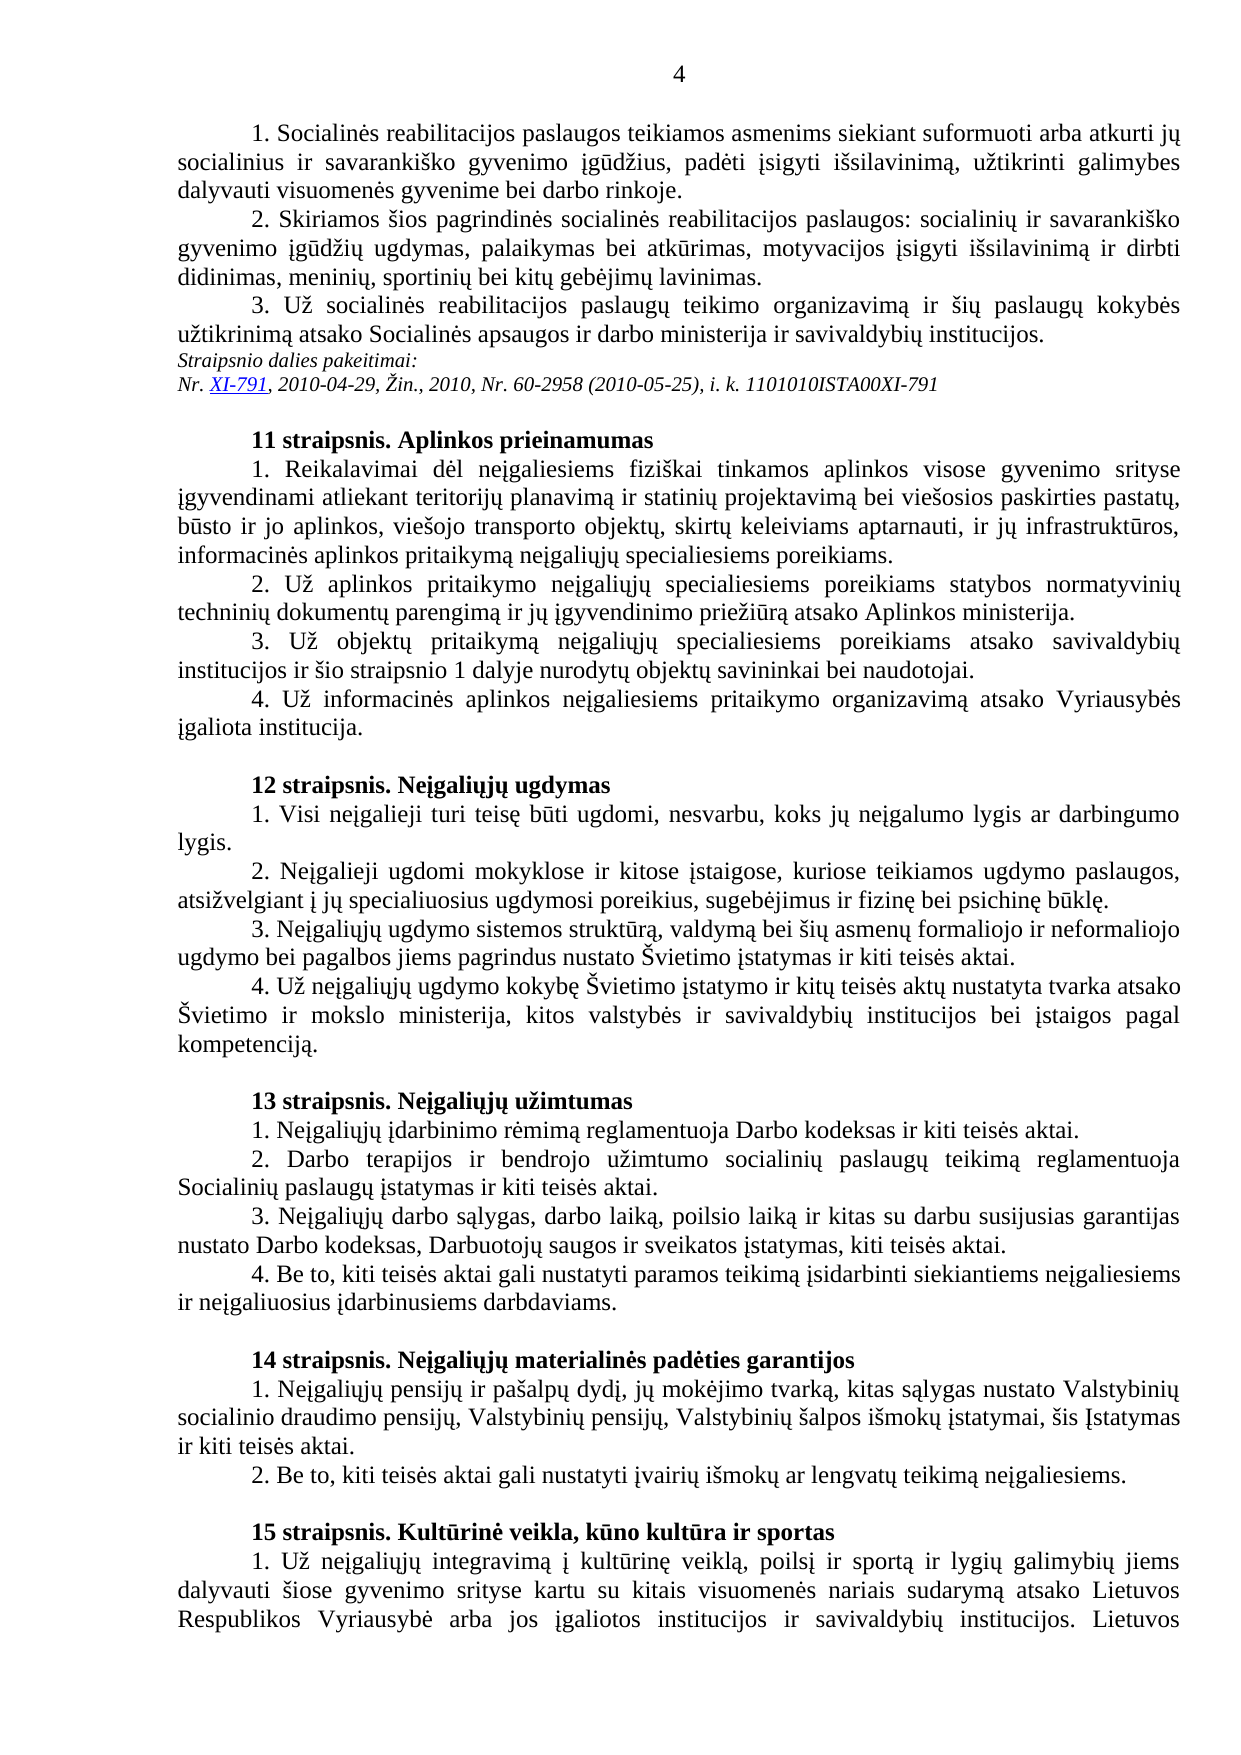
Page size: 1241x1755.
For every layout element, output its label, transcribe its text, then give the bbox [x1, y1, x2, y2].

text 2. Skiriamos šios pagrindinės socialinės reabilitacijos paslaugos: socialinių ir savarankiško gyvenimo įgūdžių ugdymas, palaikymas bei atkūrimas, motyvacijos įsigyti išsilavinimą ir dirbti didinimas, meninių, sportinių bei kitų gebėjimų lavinimas. [177, 204, 1181, 291]
text 4. Be to, kiti teisės aktai gali nustatyti paramos teikimą įsidarbinti siekiantiems neįgaliesiems ir neįgaliuosius įdarbinusiems darbdaviams. [177, 1259, 1181, 1316]
text 4. Už informacinės aplinkos neįgaliesiems pritaikymo organizavimą atsako Vyriausybės įgaliota institucija. [177, 684, 1181, 741]
text 12 straipsnis. Neįgaliųjų ugdymas [177, 770, 1181, 799]
text 14 straipsnis. Neįgaliųjų materialinės padėties garantijos [177, 1345, 1181, 1374]
text Straipsnio dalies pakeitimai: [177, 348, 1181, 372]
text 3. Neįgaliųjų darbo sąlygas, darbo laiką, poilsio laiką ir kitas su darbu susijusias garantijas nustato Darbo kodeksas, Darbuotojų saugos ir sveikatos įstatymas, kiti teisės aktai. [177, 1201, 1181, 1259]
text 11 straipsnis. Aplinkos prieinamumas [177, 425, 1181, 454]
text 2. Darbo terapijos ir bendrojo užimtumo socialinių paslaugų teikimą reglamentuoja Socialinių paslaugų įstatymas ir kiti teisės aktai. [177, 1144, 1181, 1201]
text 15 straipsnis. Kultūrinė veikla, kūno kultūra ir sportas [177, 1517, 1181, 1546]
text 3. Už objektų pritaikymą neįgaliųjų specialiesiems poreikiams atsako savivaldybių institucijos ir šio straipsnio 1 dalyje nurodytų objektų savininkai bei naudotojai. [177, 626, 1181, 684]
text 13 straipsnis. Neįgaliųjų užimtumas [177, 1086, 1181, 1115]
text 2. Be to, kiti teisės aktai gali nustatyti įvairių išmokų ar lengvatų teikimą neįgaliesiems. [177, 1460, 1181, 1489]
text 1. Neįgaliųjų pensijų ir pašalpų dydį, jų mokėjimo tvarką, kitas sąlygas nustato Valstybinių socialinio draudimo pensijų, Valstybinių pensijų, Valstybinių šalpos išmokų įstatymai, šis Įstatymas ir kiti teisės aktai. [177, 1374, 1181, 1460]
text Nr. XI-791, 2010-04-29, Žin., 2010, Nr. 60-2958 (2010-05-25), i. k. 1101010ISTA00XI-791 [177, 372, 1181, 396]
text 3. Neįgaliųjų ugdymo sistemos struktūrą, valdymą bei šių asmenų formaliojo ir neformaliojo ugdymo bei pagalbos jiems pagrindus nustato Švietimo įstatymas ir kiti teisės aktai. [177, 914, 1181, 971]
text 2. Neįgalieji ugdomi mokyklose ir kitose įstaigose, kuriose teikiamos ugdymo paslaugos, atsižvelgiant į jų specialiuosius ugdymosi poreikius, sugebėjimus ir fizinę bei psichinę būklę. [177, 856, 1181, 914]
text 4. Už neįgaliųjų ugdymo kokybę Švietimo įstatymo ir kitų teisės aktų nustatyta tvarka atsako Švietimo ir mokslo ministerija, kitos valstybės ir savivaldybių institucijos bei įstaigos pagal kompetenciją. [177, 971, 1181, 1057]
text 1. Neįgaliųjų įdarbinimo rėmimą reglamentuoja Darbo kodeksas ir kiti teisės aktai. [177, 1115, 1181, 1144]
text 2. Už aplinkos pritaikymo neįgaliųjų specialiesiems poreikiams statybos normatyvinių techninių dokumentų parengimą ir jų įgyvendinimo priežiūrą atsako Aplinkos ministerija. [177, 569, 1181, 626]
text 1. Už neįgaliųjų integravimą į kultūrinę veiklą, poilsį ir sportą ir lygių galimybių jiems dalyvauti šiose gyvenimo srityse kartu su kitais visuomenės nariais sudarymą atsako Lietuvos Respublikos Vyriausybė arba jos įgaliotos institucijos ir savivaldybių institucijos. Lietuvos [177, 1546, 1181, 1632]
text 1. Socialinės reabilitacijos paslaugos teikiamos asmenims siekiant suformuoti arba atkurti jų socialinius ir savarankiško gyvenimo įgūdžius, padėti įsigyti išsilavinimą, užtikrinti galimybes dalyvauti visuomenės gyvenime bei darbo rinkoje. [177, 118, 1181, 204]
text 1. Reikalavimai dėl neįgaliesiems fiziškai tinkamos aplinkos visose gyvenimo srityse įgyvendinami atliekant teritorijų planavimą ir statinių projektavimą bei viešosios paskirties pastatų, būsto ir jo aplinkos, viešojo transporto objektų, skirtų keleiviams aptarnauti, ir jų infrastruktūros, informacinės aplinkos pritaikymą neįgaliųjų specialiesiems poreikiams. [177, 454, 1181, 569]
text 1. Visi neįgalieji turi teisę būti ugdomi, nesvarbu, koks jų neįgalumo lygis ar darbingumo lygis. [177, 799, 1181, 856]
text 3. Už socialinės reabilitacijos paslaugų teikimo organizavimą ir šių paslaugų kokybės užtikrinimą atsako Socialinės apsaugos ir darbo ministerija ir savivaldybių institucijos. [177, 291, 1181, 348]
